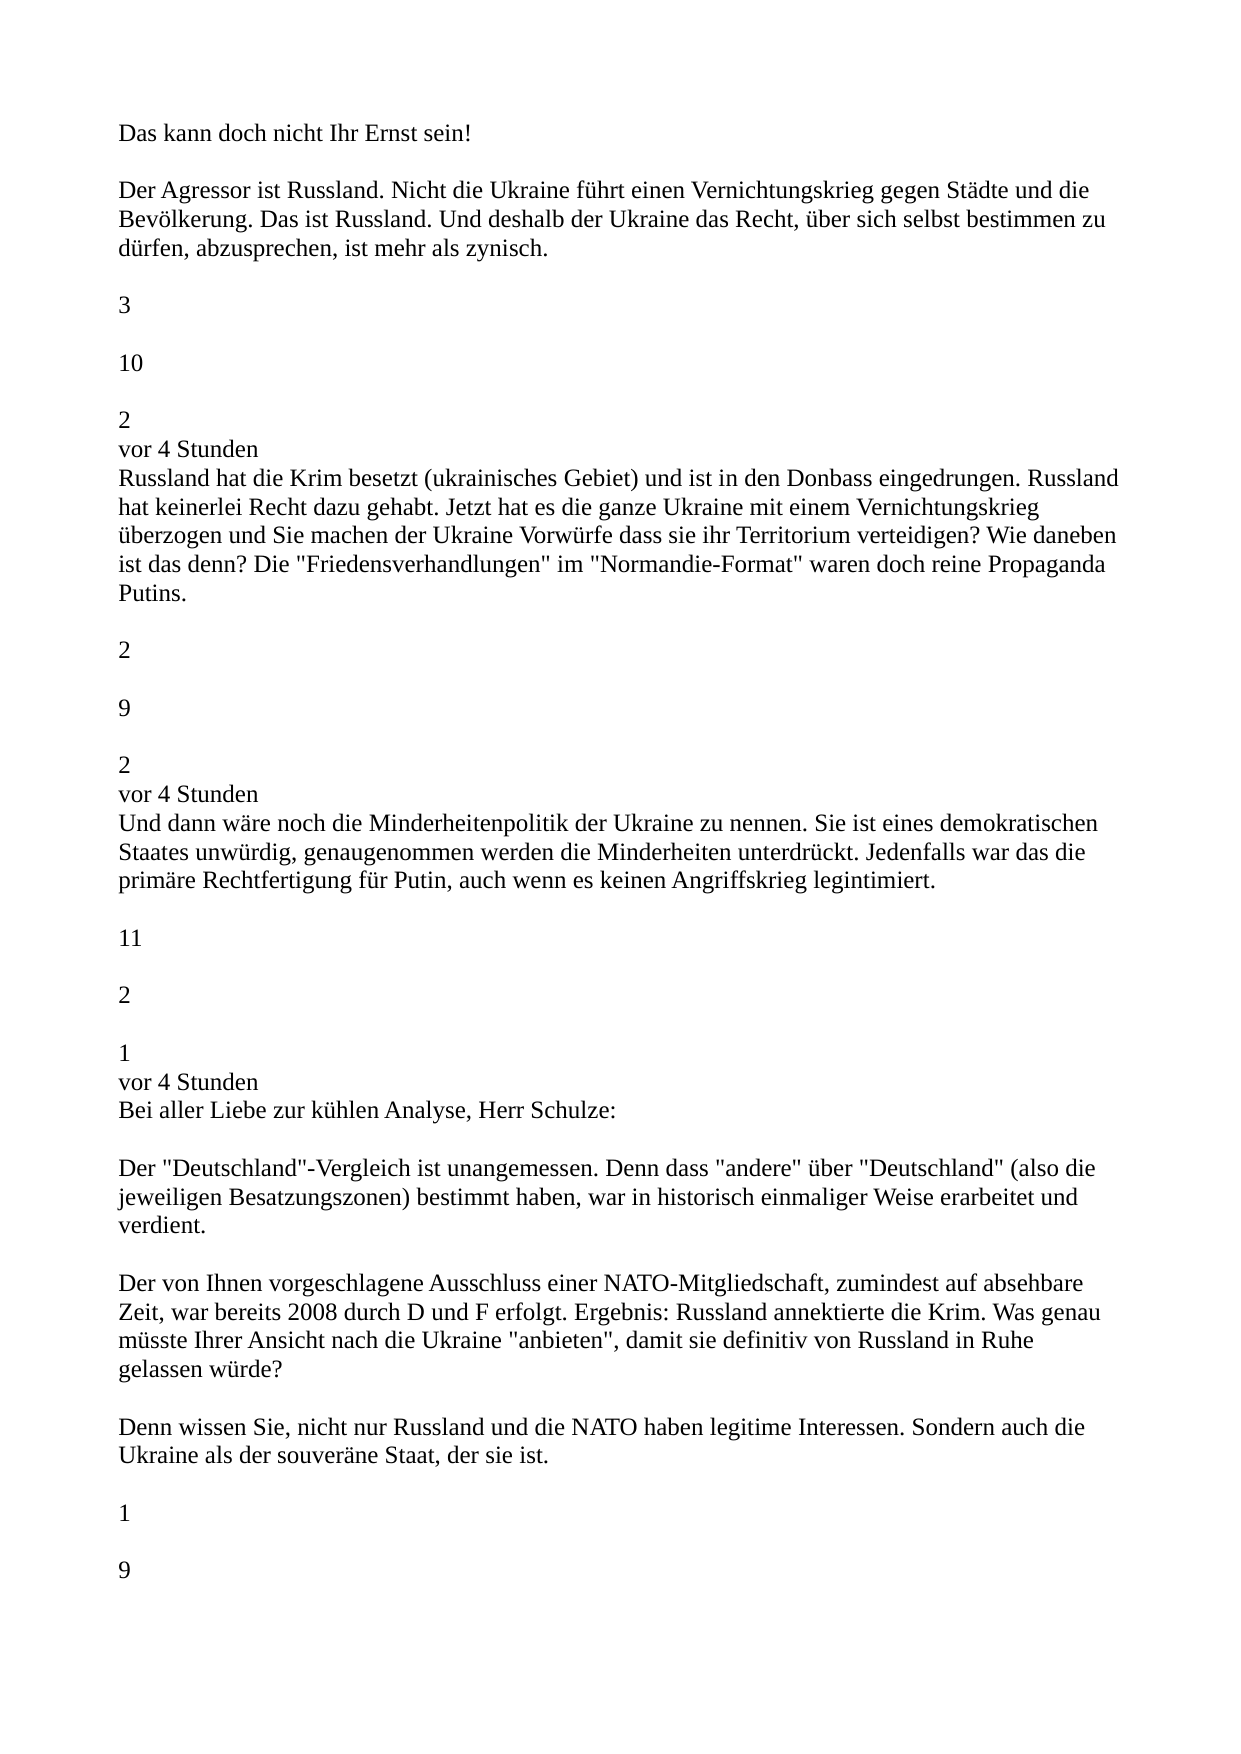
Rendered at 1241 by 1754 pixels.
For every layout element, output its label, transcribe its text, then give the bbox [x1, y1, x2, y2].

text 1 [118, 1498, 1122, 1527]
text Der von Ihnen vorgeschlagene Ausschluss einer NATO-Mitgliedschaft, zumindest auf absehbare Zeit, war bereits 2008 durch D und F erfolgt. Ergebnis: Russland annektierte die Krim. Was genau müsste Ihrer Ansicht nach die Ukraine "anbieten", damit sie definitiv von Russland in Ruhe gelassen würde? [118, 1268, 1122, 1383]
text Und dann wäre noch die Minderheitenpolitik der Ukraine zu nennen. Sie ist eines demokratischen Staates unwürdig, genaugenommen werden die Minderheiten unterdrückt. Jedenfalls war das die primäre Rechtfertigung für Putin, auch wenn es keinen Angriffskrieg legintimiert. [118, 808, 1122, 894]
text Das kann doch nicht Ihr Ernst sein! [118, 118, 1122, 147]
text Denn wissen Sie, nicht nur Russland und die NATO haben legitime Interessen. Sondern auch die Ukraine als der souveräne Staat, der sie ist. [118, 1412, 1122, 1469]
text 2 [118, 636, 1122, 664]
text 9 [118, 693, 1122, 722]
text Der "Deutschland"-Vergleich ist unangemessen. Denn dass "andere" über "Deutschland" (also die jeweiligen Besatzungszonen) bestimmt haben, war in historisch einmaliger Weise erarbeitet und verdient. [118, 1153, 1122, 1239]
text vor 4 Stunden [118, 779, 1122, 808]
text Russland hat die Krim besetzt (ukrainisches Gebiet) und ist in den Donbass eingedrungen. Russland hat keinerlei Recht dazu gehabt. Jetzt hat es die ganze Ukraine mit einem Vernichtungskrieg überzogen und Sie machen der Ukraine Vorwürfe dass sie ihr Territorium verteidigen? Wie daneben ist das denn? Die "Friedensverhandlungen" im "Normandie-Format" waren doch reine Propaganda Putins. [118, 463, 1122, 607]
text vor 4 Stunden [118, 434, 1122, 463]
text 11 [118, 923, 1122, 952]
text vor 4 Stunden [118, 1067, 1122, 1096]
text Bei aller Liebe zur kühlen Analyse, Herr Schulze: [118, 1096, 1122, 1124]
text 2 [118, 406, 1122, 434]
text 9 [118, 1556, 1122, 1584]
text 10 [118, 348, 1122, 377]
text 3 [118, 291, 1122, 319]
text 2 [118, 751, 1122, 779]
text Der Agressor ist Russland. Nicht die Ukraine führt einen Vernichtungskrieg gegen Städte und die Bevölkerung. Das ist Russland. Und deshalb der Ukraine das Recht, über sich selbst bestimmen zu dürfen, abzusprechen, ist mehr als zynisch. [118, 176, 1122, 262]
text 1 [118, 1038, 1122, 1067]
text 2 [118, 981, 1122, 1009]
